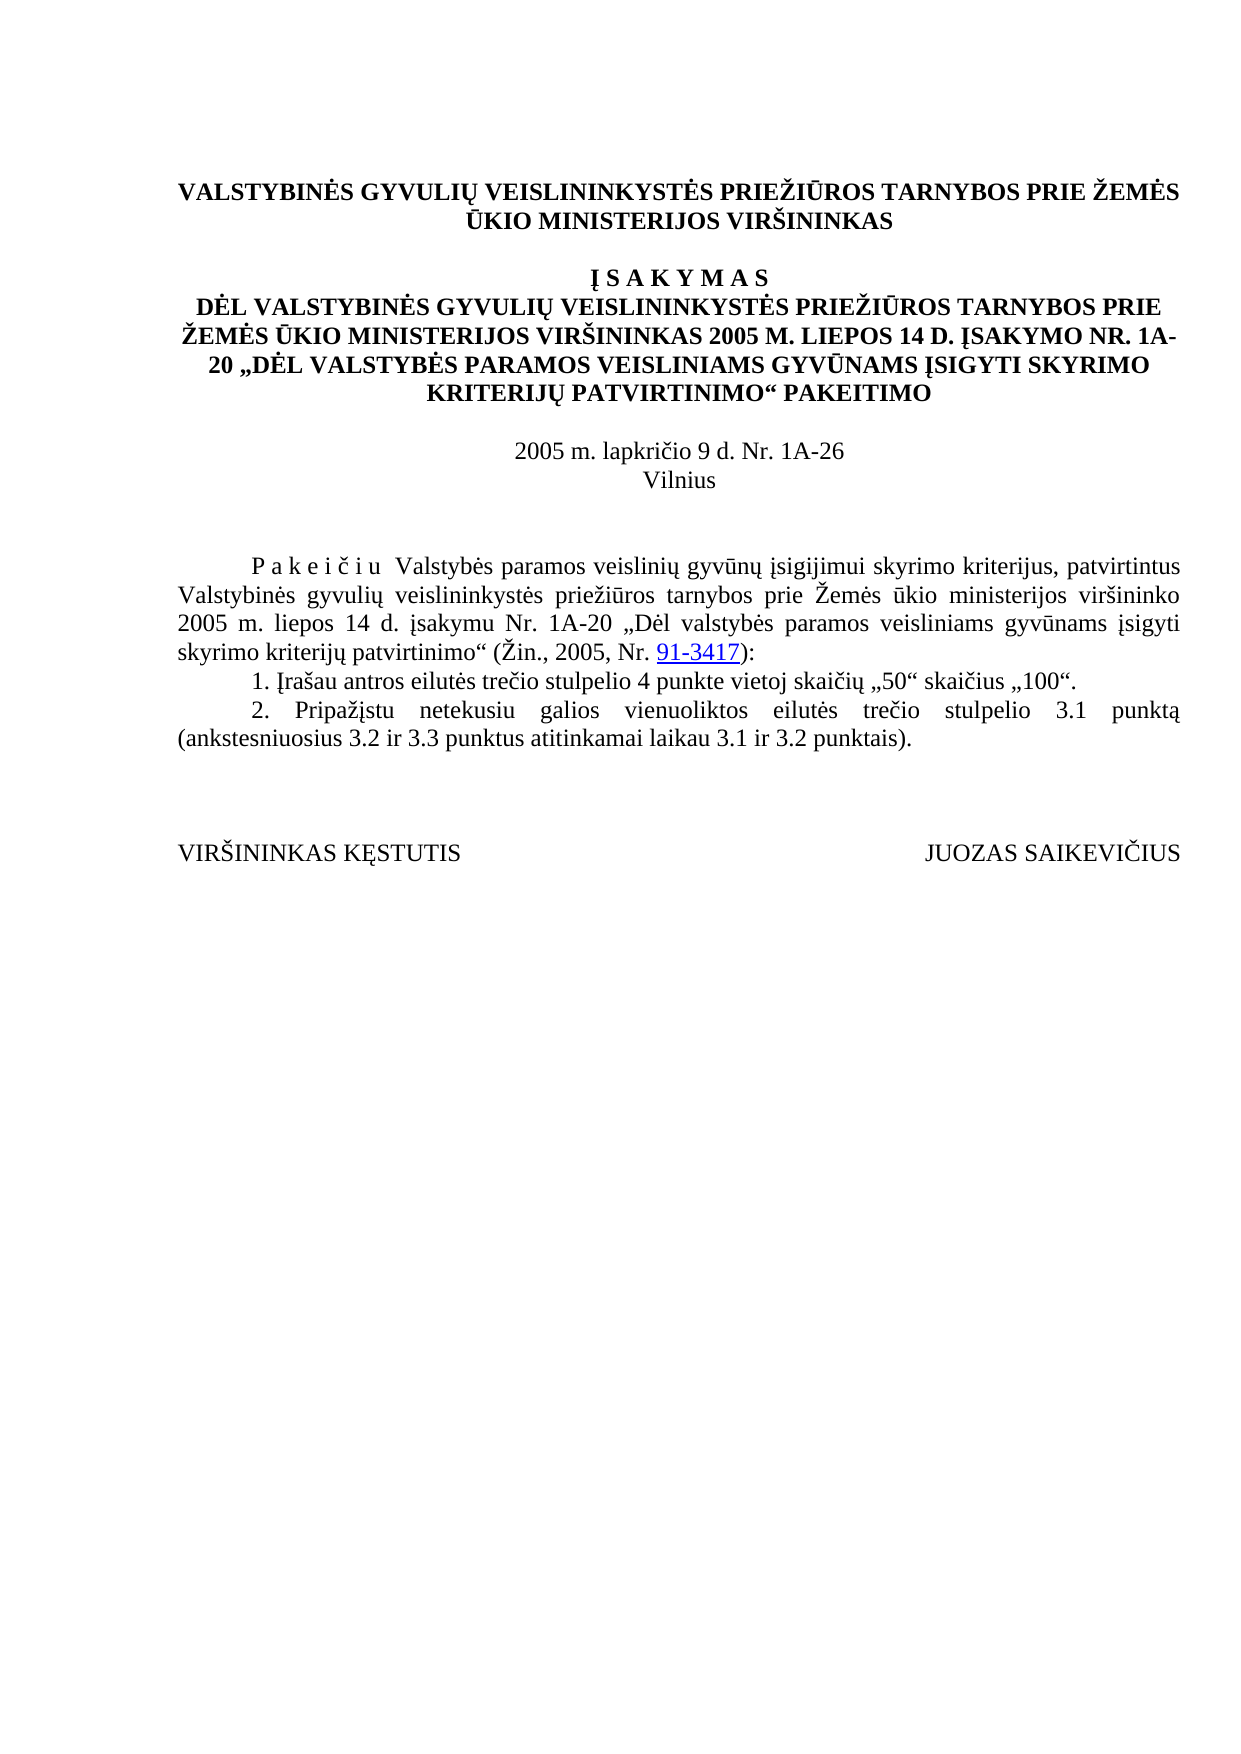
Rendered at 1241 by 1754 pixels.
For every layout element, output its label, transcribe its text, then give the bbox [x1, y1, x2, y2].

text VIRŠININKAS KĘSTUTIS JUOZAS SAIKEVIČIUS [177, 838, 1181, 867]
text DĖL VALSTYBINĖS GYVULIŲ VEISLININKYSTĖS PRIEŽIŪROS TARNYBOS PRIE ŽEMĖS ŪKIO MINISTERIJOS VIRŠININKAS 2005 M. LIEPOS 14 D. ĮSAKYMO NR. 1A-20 „DĖL VALSTYBĖS PARAMOS VEISLINIAMS GYVŪNAMS ĮSIGYTI SKYRIMO KRITERIJŲ PATVIRTINIMO“ PAKEITIMO [177, 292, 1181, 407]
text VALSTYBINĖS GYVULIŲ VEISLININKYSTĖS PRIEŽIŪROS TARNYBOS PRIE ŽEMĖS ŪKIO MINISTERIJOS VIRŠININKAS [177, 177, 1181, 235]
text 1. Įrašau antros eilutės trečio stulpelio 4 punkte vietoj skaičių „50“ skaičius „100“. [177, 666, 1181, 695]
text 2. Pripažįstu netekusiu galios vienuoliktos eilutės trečio stulpelio 3.1 punktą (ankstesniuosius 3.2 ir 3.3 punktus atitinkamai laikau 3.1 ir 3.2 punktais). [177, 695, 1181, 752]
text Į S A K Y M A S [177, 263, 1181, 292]
text 2005 m. lapkričio 9 d. Nr. 1A-26 [177, 436, 1181, 465]
text Vilnius [177, 465, 1181, 493]
text Pakeičiu Valstybės paramos veislinių gyvūnų įsigijimui skyrimo kriterijus, patvirtintus Valstybinės gyvulių veislininkystės priežiūros tarnybos prie Žemės ūkio ministerijos viršininko 2005 m. liepos 14 d. įsakymu Nr. 1A-20 „Dėl valstybės paramos veisliniams gyvūnams įsigyti skyrimo kriterijų patvirtinimo“ (Žin., 2005, Nr. 91-3417): [177, 551, 1181, 666]
